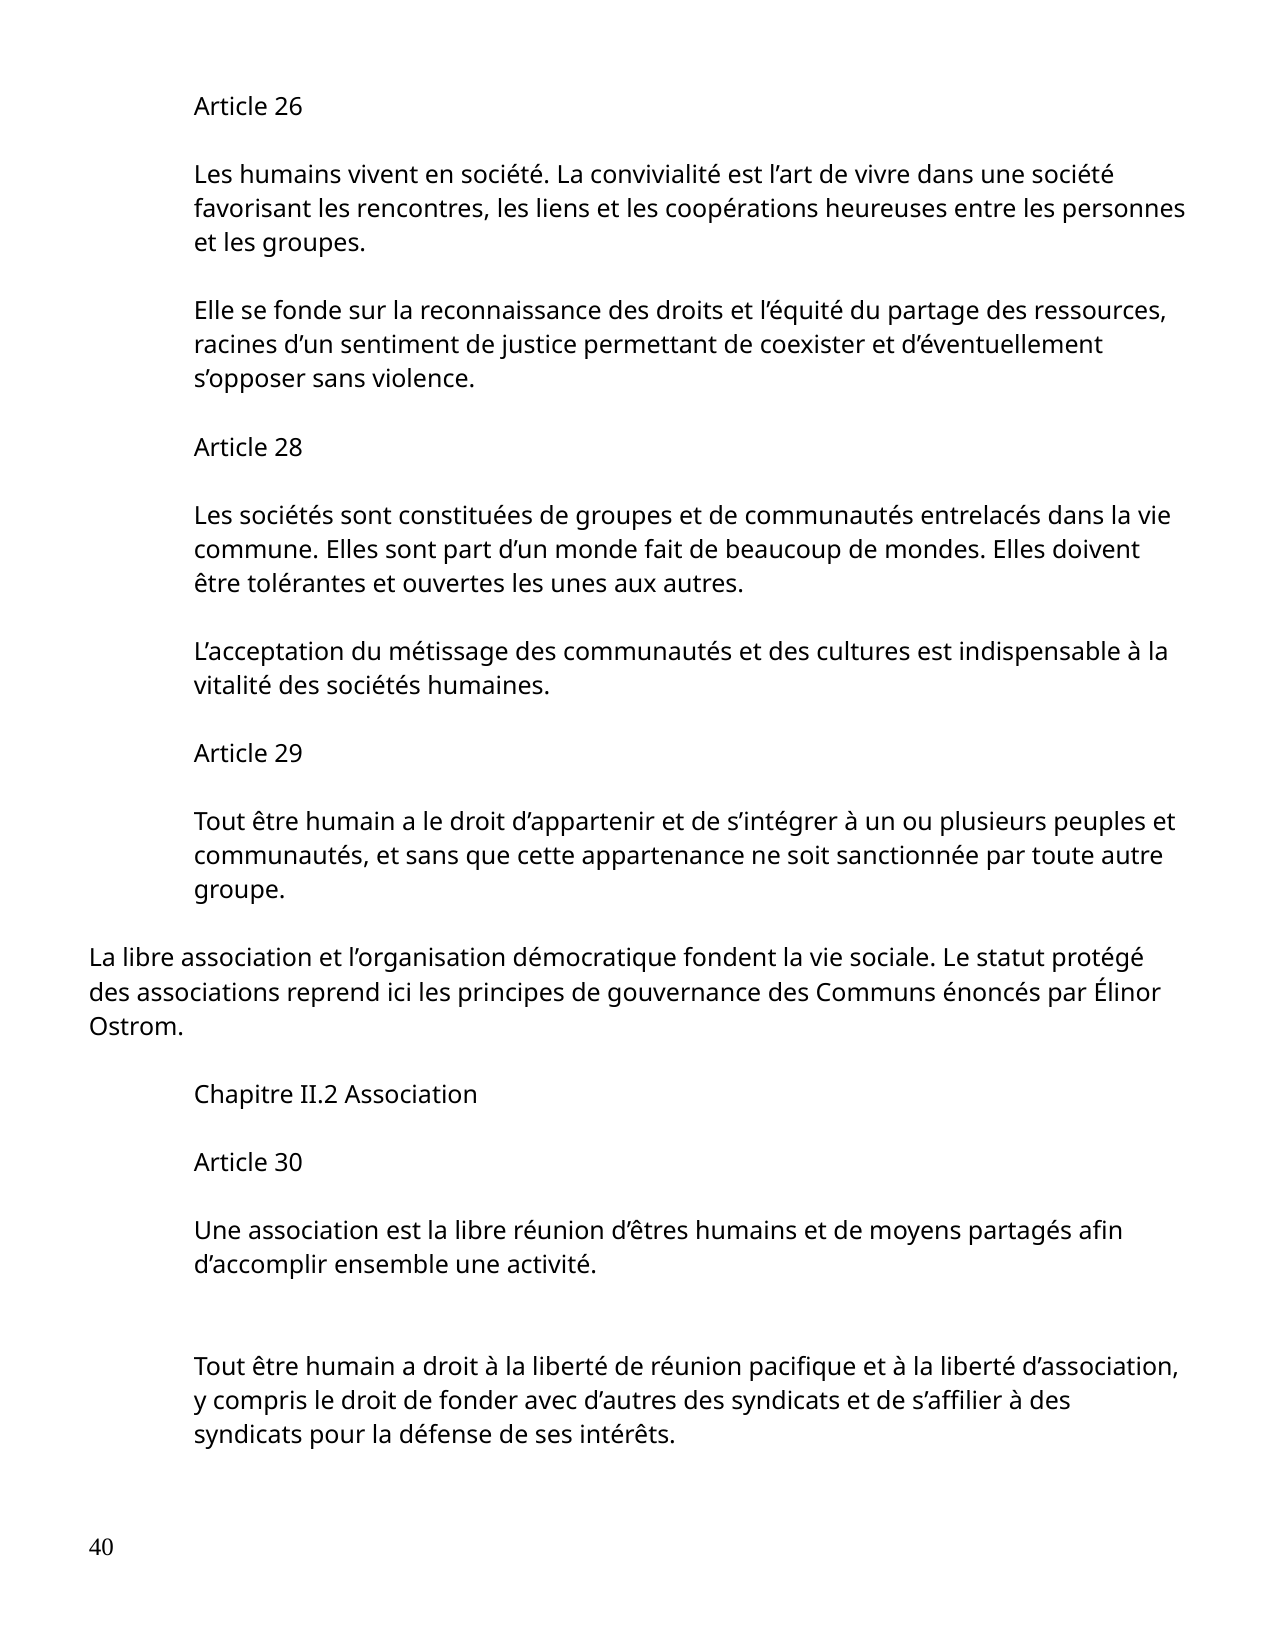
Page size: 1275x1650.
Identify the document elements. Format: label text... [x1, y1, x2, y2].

text La libre association et l’organisation démocratique fondent la vie sociale. Le statut protégé des associations reprend ici les principes de gouvernance des Communs énoncés par Élinor Ostrom. [88, 940, 1186, 1042]
text Tout être humain a le droit d’appartenir et de s’intégrer à un ou plusieurs peuples et communautés, et sans que cette appartenance ne soit sanctionnée par toute autre groupe. [193, 804, 1186, 906]
text Article 28 [193, 429, 1186, 463]
text Les sociétés sont constituées de groupes et de communautés entrelacés dans la vie commune. Elles sont part d’un monde fait de beaucoup de mondes. Elles doivent être tolérantes et ouvertes les unes aux autres. [193, 497, 1186, 599]
text Article 26 [193, 88, 1186, 123]
text Chapitre II.2 Association [193, 1076, 1186, 1110]
text Une association est la libre réunion d’êtres humains et de moyens partagés afin d’accomplir ensemble une activité. [193, 1213, 1186, 1281]
text Article 30 [193, 1144, 1186, 1178]
text Elle se fonde sur la reconnaissance des droits et l’équité du partage des ressources, racines d’un sentiment de justice permettant de coexister et d’éventuellement s’opposer sans violence. [193, 293, 1186, 395]
text Tout être humain a droit à la liberté de réunion pacifique et à la liberté d’association, y compris le droit de fonder avec d’autres des syndicats et de s’affilier à des syndicats pour la défense de ses intérêts. [193, 1349, 1186, 1451]
text Article 29 [193, 736, 1186, 770]
text L’acceptation du métissage des communautés et des cultures est indispensable à la vitalité des sociétés humaines. [193, 633, 1186, 702]
text Les humains vivent en société. La convivialité est l’art de vivre dans une société favorisant les rencontres, les liens et les coopérations heureuses entre les personnes et les groupes. [193, 157, 1186, 259]
